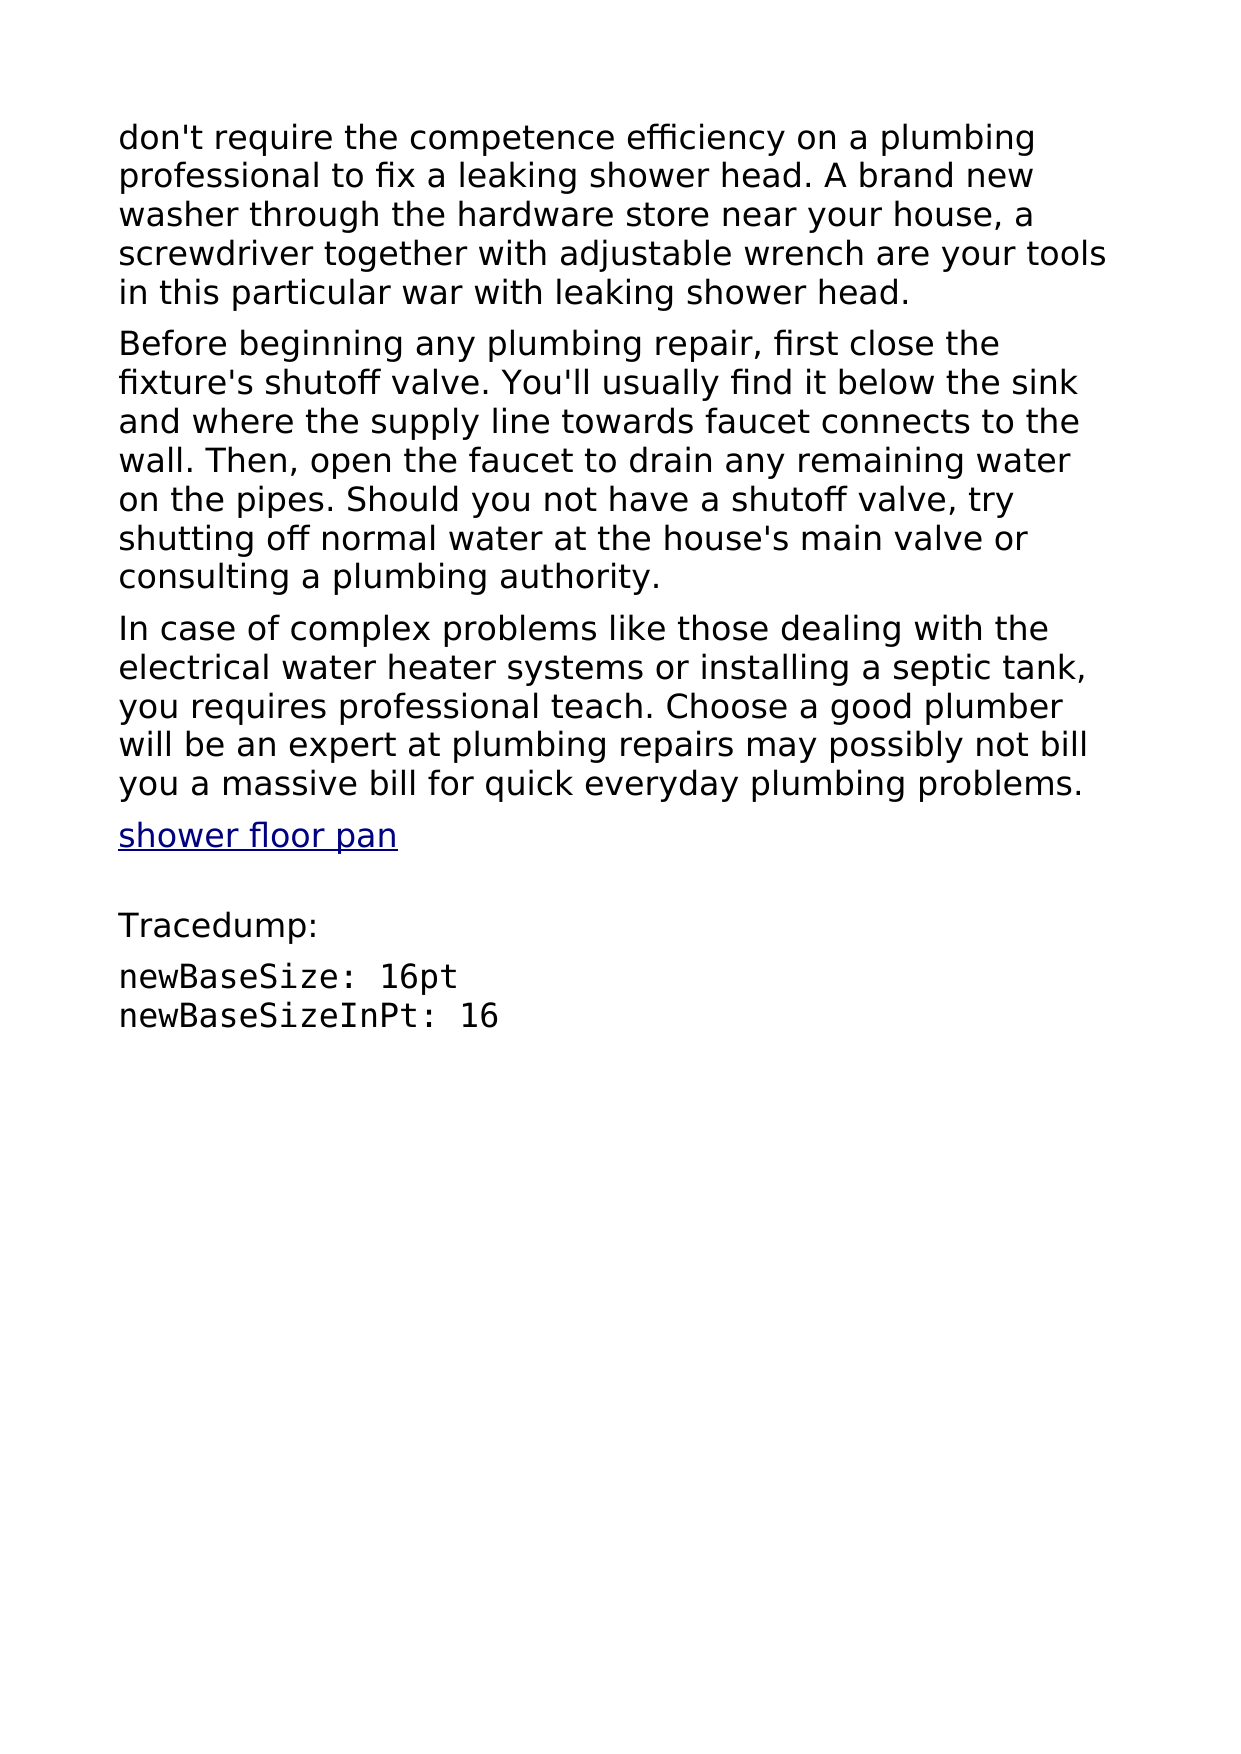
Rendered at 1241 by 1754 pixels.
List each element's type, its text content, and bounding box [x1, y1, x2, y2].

text Tracedump: [118, 867, 1122, 945]
text In case of complex problems like those dealing with the electrical water heater systems or installing a septic tank, you requires professional teach. Choose a good plumber will be an expert at plumbing repairs may possibly not bill you a massive bill for quick everyday plumbing problems. [118, 609, 1122, 804]
text shower floor pan [118, 816, 1122, 855]
text Before beginning any plumbing repair, first close the fixture's shutoff valve. You'll usually find it below the sink and where the supply line towards faucet connects to the wall. Then, open the faucet to drain any remaining water on the pipes. Should you not have a shutoff valve, try shutting off normal water at the house's main valve or consulting a plumbing authority. [118, 325, 1122, 597]
text newBaseSize: 16pt newBaseSizeInPt: 16 [118, 958, 1122, 1035]
text don't require the competence efficiency on a plumbing professional to fix a leaking shower head. A brand new washer through the hardware store near your house, a screwdriver together with adjustable wrench are your tools in this particular war with leaking shower head. [118, 118, 1122, 312]
